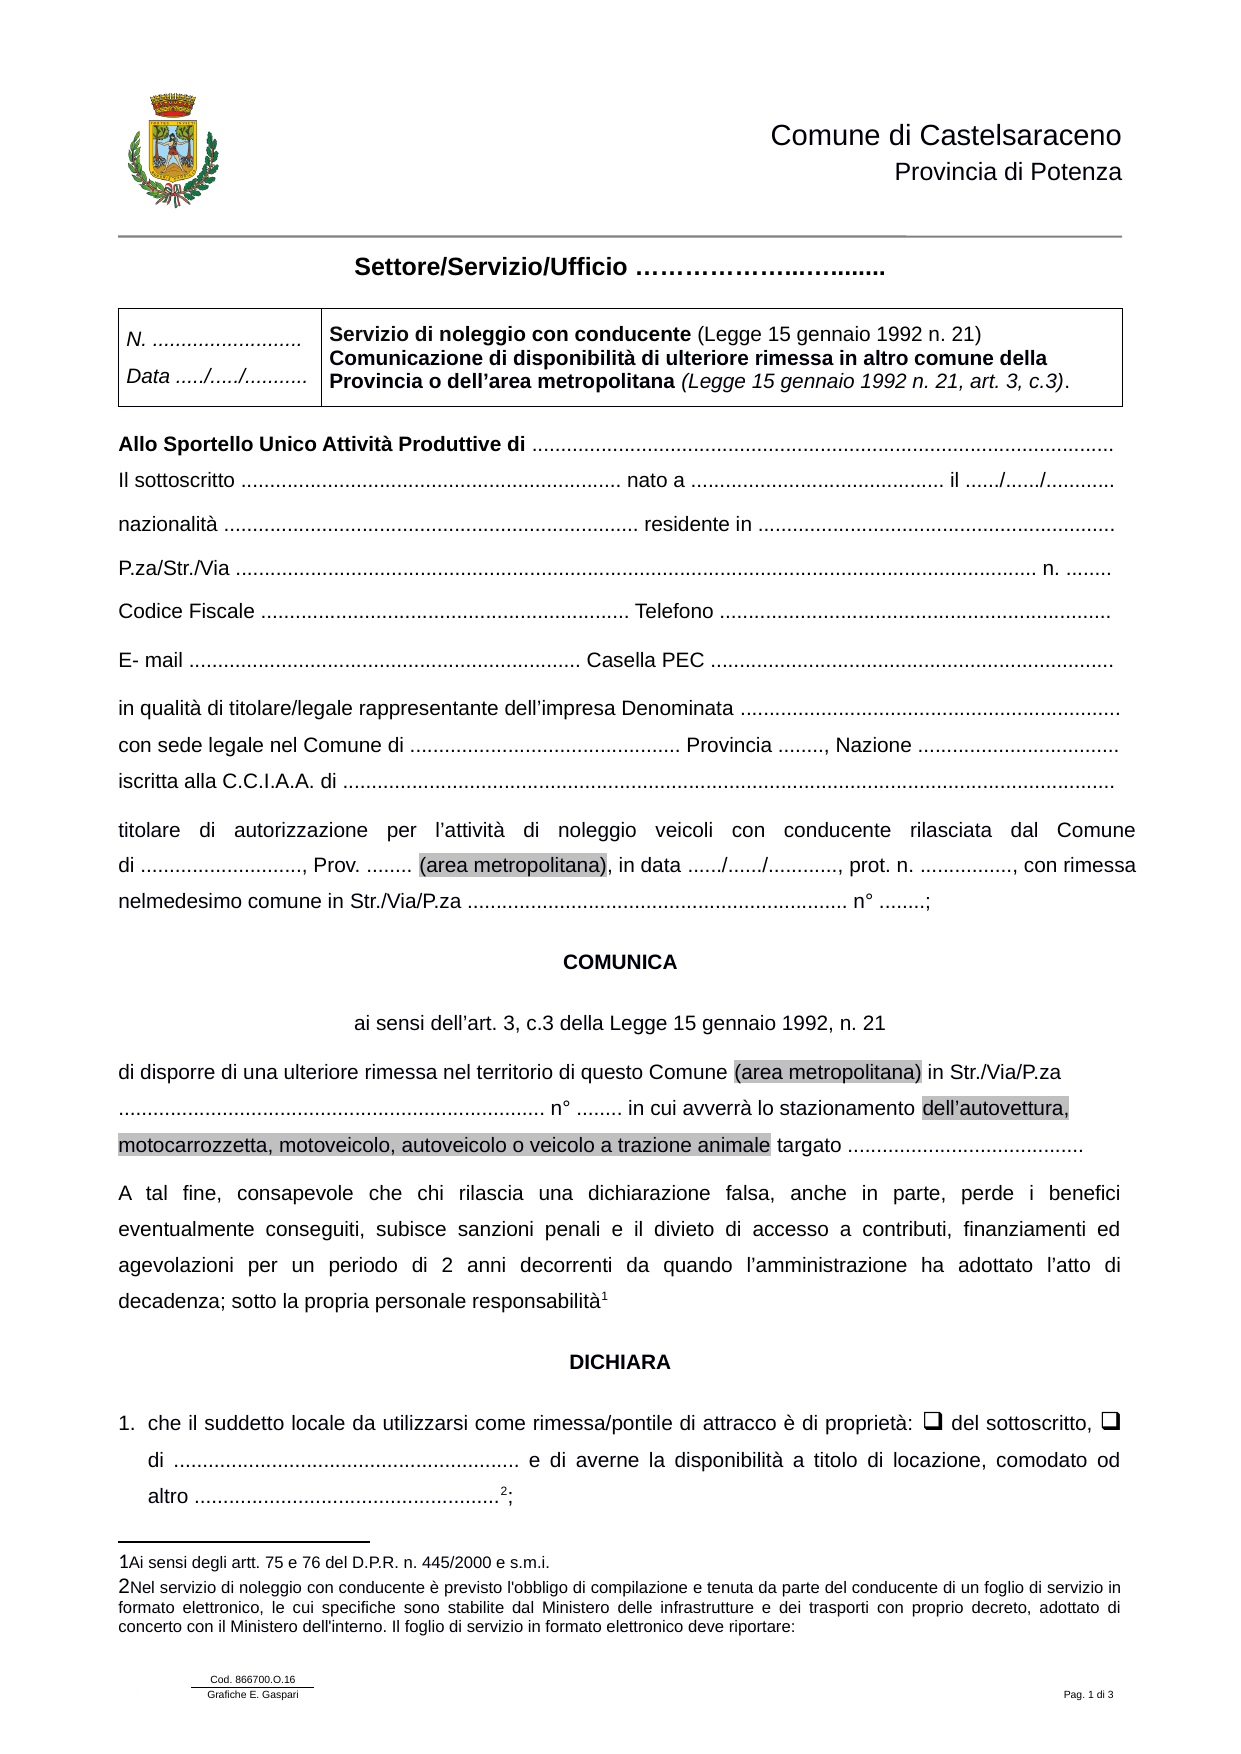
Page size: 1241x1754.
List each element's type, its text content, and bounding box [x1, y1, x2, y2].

text .......................................................................... n° ........ in cui avverrà lo stazionamento dell’autovettura, [118, 1096, 1122, 1120]
text Ai sensi degli artt. 75 e 76 del D.P.R. n. 445/2000 e s.m.i. [118, 1548, 1122, 1573]
text nazionalità ........................................................................ residente in .............................................................. [118, 512, 1122, 536]
text di disporre di una ulteriore rimessa nel territorio di questo Comune (area metropolitana) in Str./Via/P.za [118, 1059, 1122, 1083]
text iscritta alla C.C.I.A.A. di ...................................................................................................................................... [118, 769, 1122, 793]
text titolare di autorizzazione per l’attività di noleggio veicoli con conducente rilasciata dal Comune di ............................, Prov. ........ (area metropolitana), in data ....../....../............, prot. n. ................, con rimessa nelmedesimo comune in Str./Via/P.za .................................................................. n° ........; [118, 817, 1137, 913]
text P.za/Str./Via ........................................................................................................................................... n. ........ [118, 556, 1122, 579]
text Codice Fiscale ................................................................ Telefono .................................................................... [118, 599, 1122, 623]
subtitle che il suddetto locale da utilizzarsi come rimessa/pontile di attracco è di proprietà:  del sottoscritto,  di ............................................................ e di averne la disponibilità a titolo di locazione, comodato od altro .....................................................; [118, 1411, 1122, 1507]
list Nel servizio di noleggio con conducente è previsto l'obbligo di compilazione e tenuta da parte del conducente di un foglio di servizio in formato elettronico, le cui specifiche sono stabilite dal Ministero delle infrastrutture e dei trasporti con proprio decreto, adottato di concerto con il Ministero dell'interno. Il foglio di servizio in formato elettronico deve riportare: [118, 1573, 1122, 1636]
text Il sottoscritto .................................................................. nato a ............................................ il ....../....../............ [118, 468, 1122, 492]
text E- mail .................................................................... Casella PEC ...................................................................... [118, 648, 1122, 672]
subtitle DICHIARA [118, 1350, 1122, 1374]
text Settore/Servizio/Ufficio ………………...…........ [118, 252, 1122, 281]
text COMUNICA [118, 950, 1122, 974]
text motocarrozzetta, motoveicolo, autoveicolo o veicolo a trazione animale targato ......................................... [118, 1132, 1122, 1156]
text ai sensi dell’art. 3, c.3 della Legge 15 gennaio 1992, n. 21 [118, 1011, 1122, 1035]
text Comune di Castelsaraceno [224, 118, 1122, 152]
text con sede legale nel Comune di ............................................... Provincia ........, Nazione ................................... [118, 732, 1122, 756]
table_header Servizio di noleggio con conducente (Legge 15 gennaio 1992 n. 21) Comunicazione di disponibilità di ulteriore rimessa in altro comune della Provincia o dell’area metropolitana (Legge 15 gennaio 1992 n. 21, art. 3, c.3). [322, 309, 1122, 406]
text in qualità di titolare/legale rappresentante dell’impresa Denominata .................................................................. [118, 696, 1122, 720]
text A tal fine, consapevole che chi rilascia una dichiarazione falsa, anche in parte, perde i benefici eventualmente conseguiti, subisce sanzioni penali e il divieto di accesso a contributi, finanziamenti ed agevolazioni per un periodo di 2 anni decorrenti da quando l’amministrazione ha adottato l’atto di decadenza; sotto la propria personale responsabilità [118, 1181, 1122, 1313]
picture [122, 87, 224, 219]
table_header N. .......................... Data ...../...../........... [119, 309, 321, 406]
text Provincia di Potenza [224, 157, 1122, 185]
text Allo Sportello Unico Attività Produttive di ..................................................................................................... [118, 432, 1122, 456]
